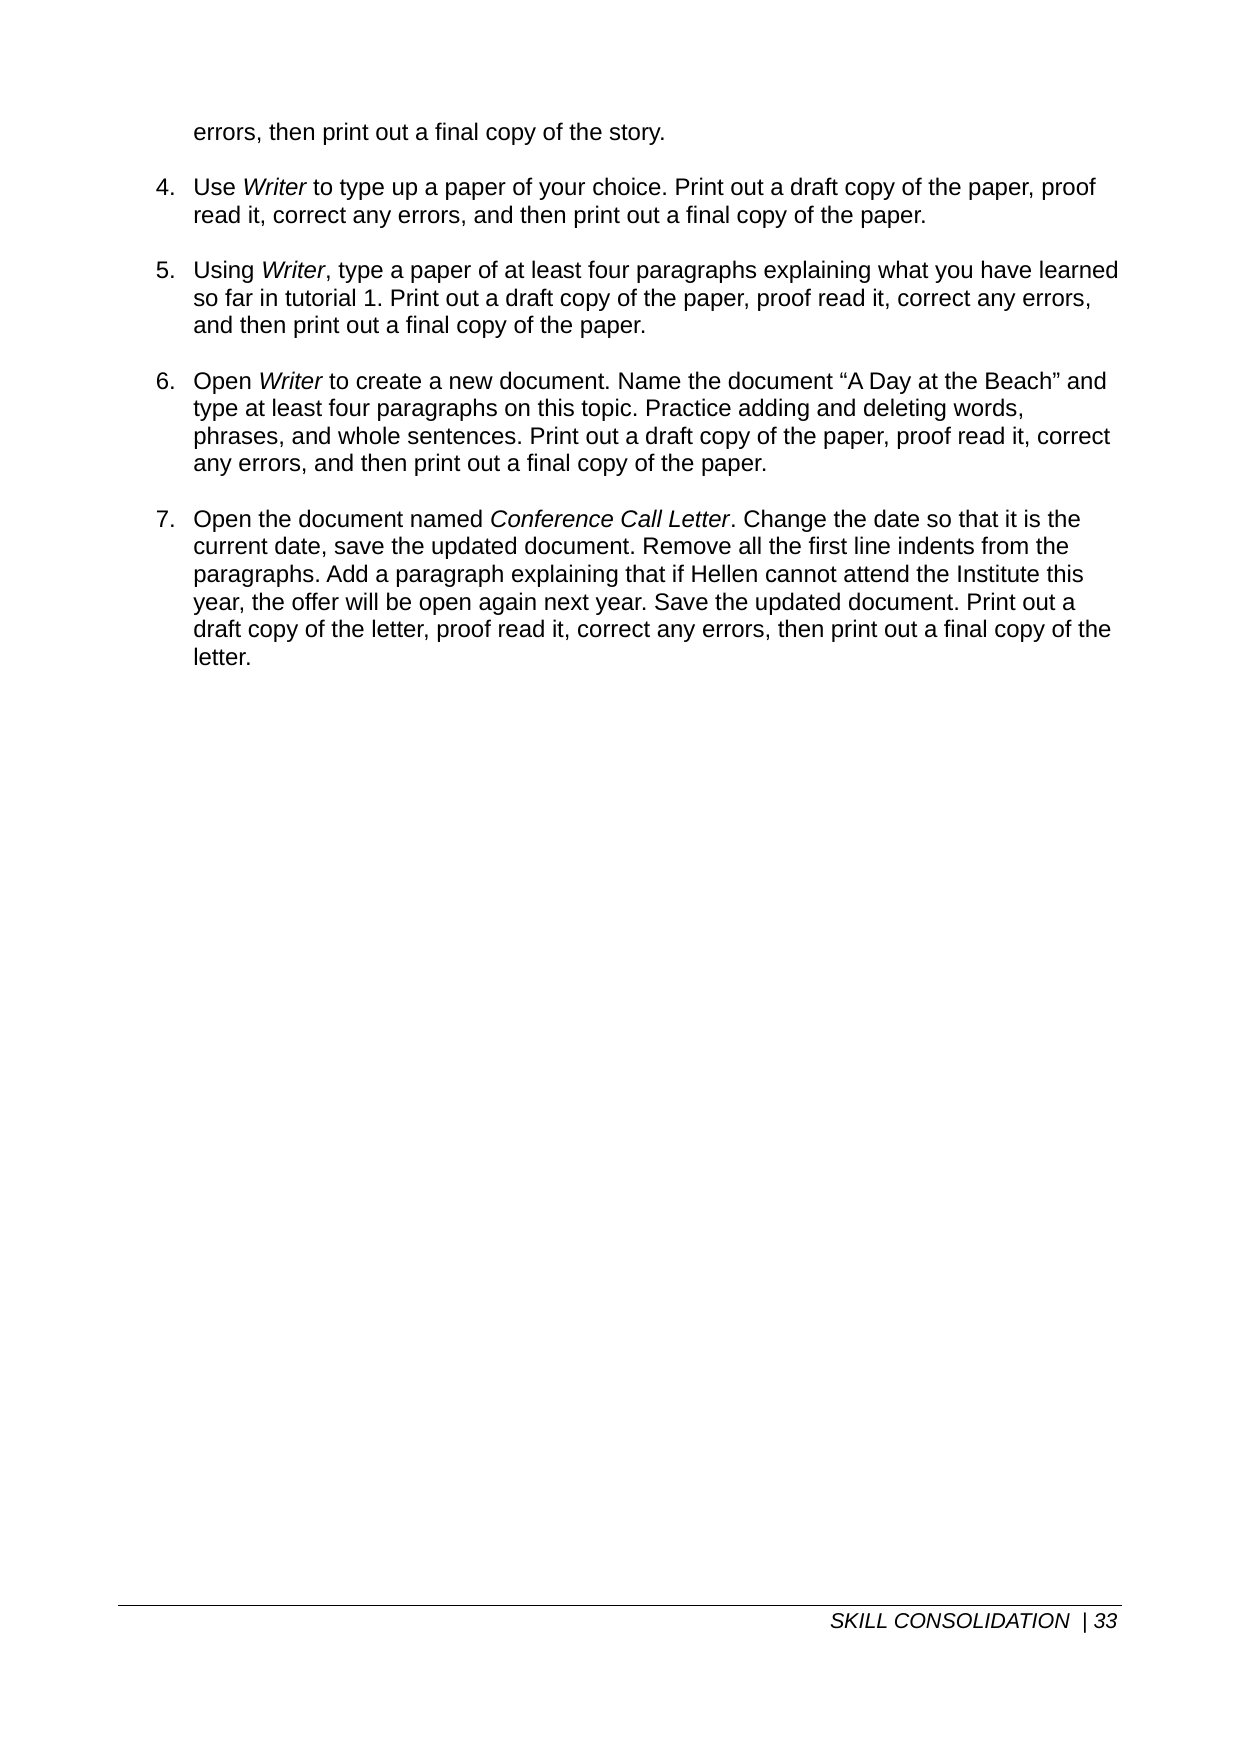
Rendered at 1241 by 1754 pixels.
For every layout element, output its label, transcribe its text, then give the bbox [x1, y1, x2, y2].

list Using Writer, type a paper of at least four paragraphs explaining what you have learned so far in tutorial 1. Print out a draft copy of the paper, proof read it, correct any errors, and then print out a final copy of the paper. [156, 256, 1122, 339]
list Open the document named Conference Call Letter. Change the date so that it is the current date, save the updated document. Remove all the first line indents from the paragraphs. Add a paragraph explaining that if Hellen cannot attend the Institute this year, the offer will be open again next year. Save the updated document. Print out a draft copy of the letter, proof read it, correct any errors, then print out a final copy of the letter. [156, 504, 1122, 670]
list Use Writer to type up a paper of your choice. Print out a draft copy of the paper, proof read it, correct any errors, and then print out a final copy of the paper. [156, 173, 1122, 228]
list errors, then print out a final copy of the story. [156, 118, 1122, 146]
list Open Writer to create a new document. Name the document “A Day at the Beach” and type at least four paragraphs on this topic. Practice adding and deleting words, phrases, and whole sentences. Print out a draft copy of the paper, proof read it, correct any errors, and then print out a final copy of the paper. [156, 367, 1122, 477]
